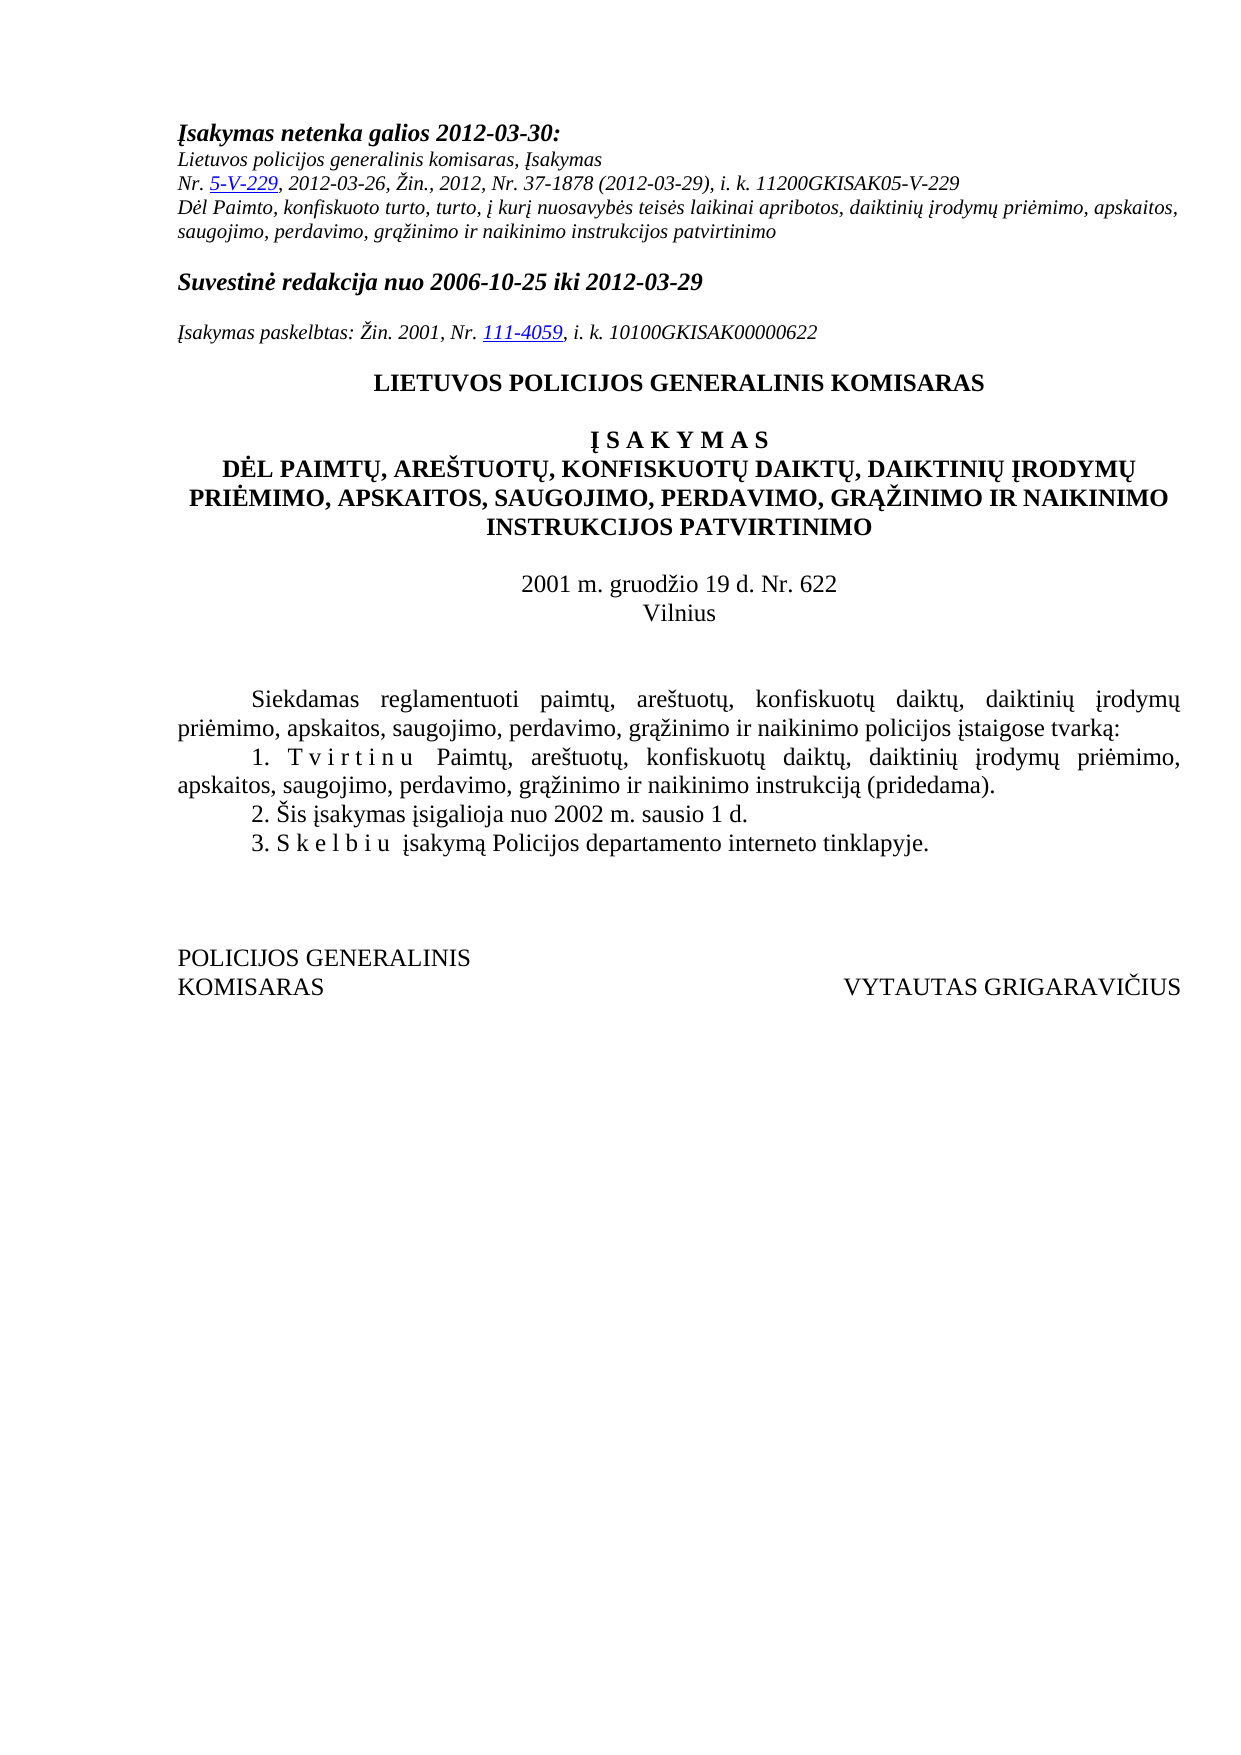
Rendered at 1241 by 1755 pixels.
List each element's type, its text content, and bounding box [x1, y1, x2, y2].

text LIETUVOS POLICIJOS GENERALINIS KOMISARAS [177, 368, 1181, 397]
text 1. Tvirtinu Paimtų, areštuotų, konfiskuotų daiktų, daiktinių įrodymų priėmimo, apskaitos, saugojimo, perdavimo, grąžinimo ir naikinimo instrukciją (pridedama). [177, 742, 1181, 799]
text Įsakymas netenka galios 2012-03-30: [177, 118, 1181, 147]
text Suvestinė redakcija nuo 2006-10-25 iki 2012-03-29 [177, 267, 1181, 296]
text Vilnius [177, 598, 1181, 627]
text 2. Šis įsakymas įsigalioja nuo 2002 m. sausio 1 d. [177, 799, 1181, 828]
text Siekdamas reglamentuoti paimtų, areštuotų, konfiskuotų daiktų, daiktinių įrodymų priėmimo, apskaitos, saugojimo, perdavimo, grąžinimo ir naikinimo policijos įstaigose tvarką: [177, 684, 1181, 742]
text Į S A K Y M A S [177, 426, 1181, 454]
text DĖL PAIMTŲ, AREŠTUOTŲ, KONFISKUOTŲ DAIKTŲ, DAIKTINIŲ ĮRODYMŲ PRIĖMIMO, APSKAITOS, SAUGOJIMO, PERDAVIMO, GRĄŽINIMO IR NAIKINIMO INSTRUKCIJOS PATVIRTINIMO [177, 454, 1181, 541]
text 2001 m. gruodžio 19 d. Nr. 622 [177, 569, 1181, 598]
text Lietuvos policijos generalinis komisaras, Įsakymas [177, 147, 1181, 171]
text KOMISARAS VYTAUTAS GRIGARAVIČIUS [177, 972, 1181, 1001]
text POLICIJOS GENERALINIS [177, 943, 1181, 972]
text Nr. 5-V-229, 2012-03-26, Žin., 2012, Nr. 37-1878 (2012-03-29), i. k. 11200GKISAK05-V-229 [177, 171, 1181, 195]
text 3. Skelbiu įsakymą Policijos departamento interneto tinklapyje. [177, 828, 1181, 857]
text Įsakymas paskelbtas: Žin. 2001, Nr. 111-4059, i. k. 10100GKISAK00000622 [177, 320, 1181, 344]
text Dėl Paimto, konfiskuoto turto, turto, į kurį nuosavybės teisės laikinai apribotos, daiktinių įrodymų priėmimo, apskaitos, saugojimo, perdavimo, grąžinimo ir naikinimo instrukcijos patvirtinimo [177, 195, 1181, 243]
